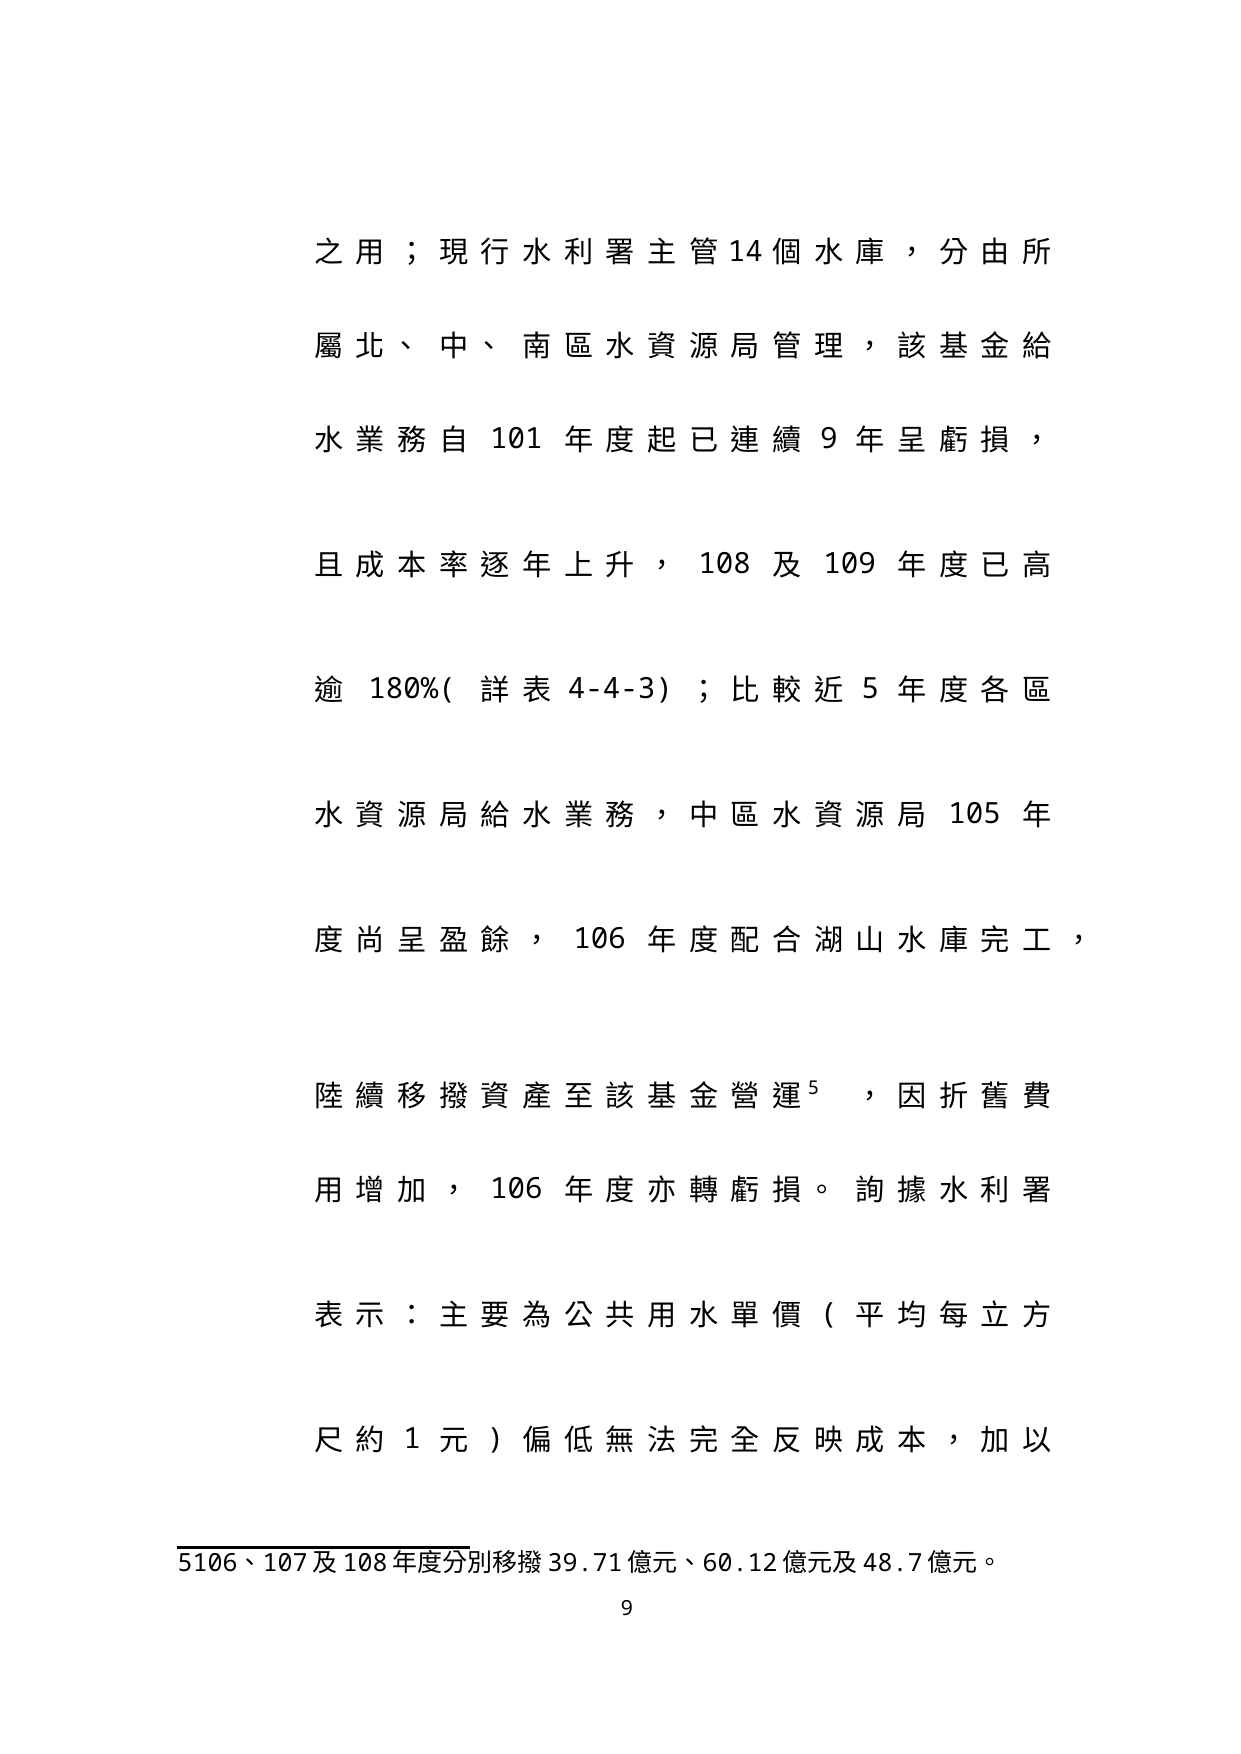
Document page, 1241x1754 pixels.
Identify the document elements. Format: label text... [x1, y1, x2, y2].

text 1.水資源作業基金給水業務已連續9年虧損，且108年度起成本率高逾180%：有關政府所興建管理之水庫，依水利法第89之1條規定，後續使用費收入等納入「水資源作業基金」，專供水庫營運管理及維護之用；現行水利署主管14個水庫，分由所屬北、中、南區水資源局管理，該基金給水業務自101年度起已連續9年呈虧損，且成本率逐年上升，108及109年度已高逾180%(詳表4-4-3)；比較近5年度各區水資源局給水業務，中區水資源局105年度尚呈盈餘，106年度配合湖山水庫完工，陸續移撥資產至該基金營運，因折舊費用增加，106年度亦轉虧損。詢據水利署表示：主要為公共用水單價(平均每立方尺約1元)偏低無法完全反映成本，加以水庫營運管理、設施維護與折舊等費用增加，致該基金短絀增加。 [271, 177, 1058, 1490]
text 106、107及108年度分別移撥39.71億元、60.12億元及48.7億元。 [177, 1548, 1063, 1577]
